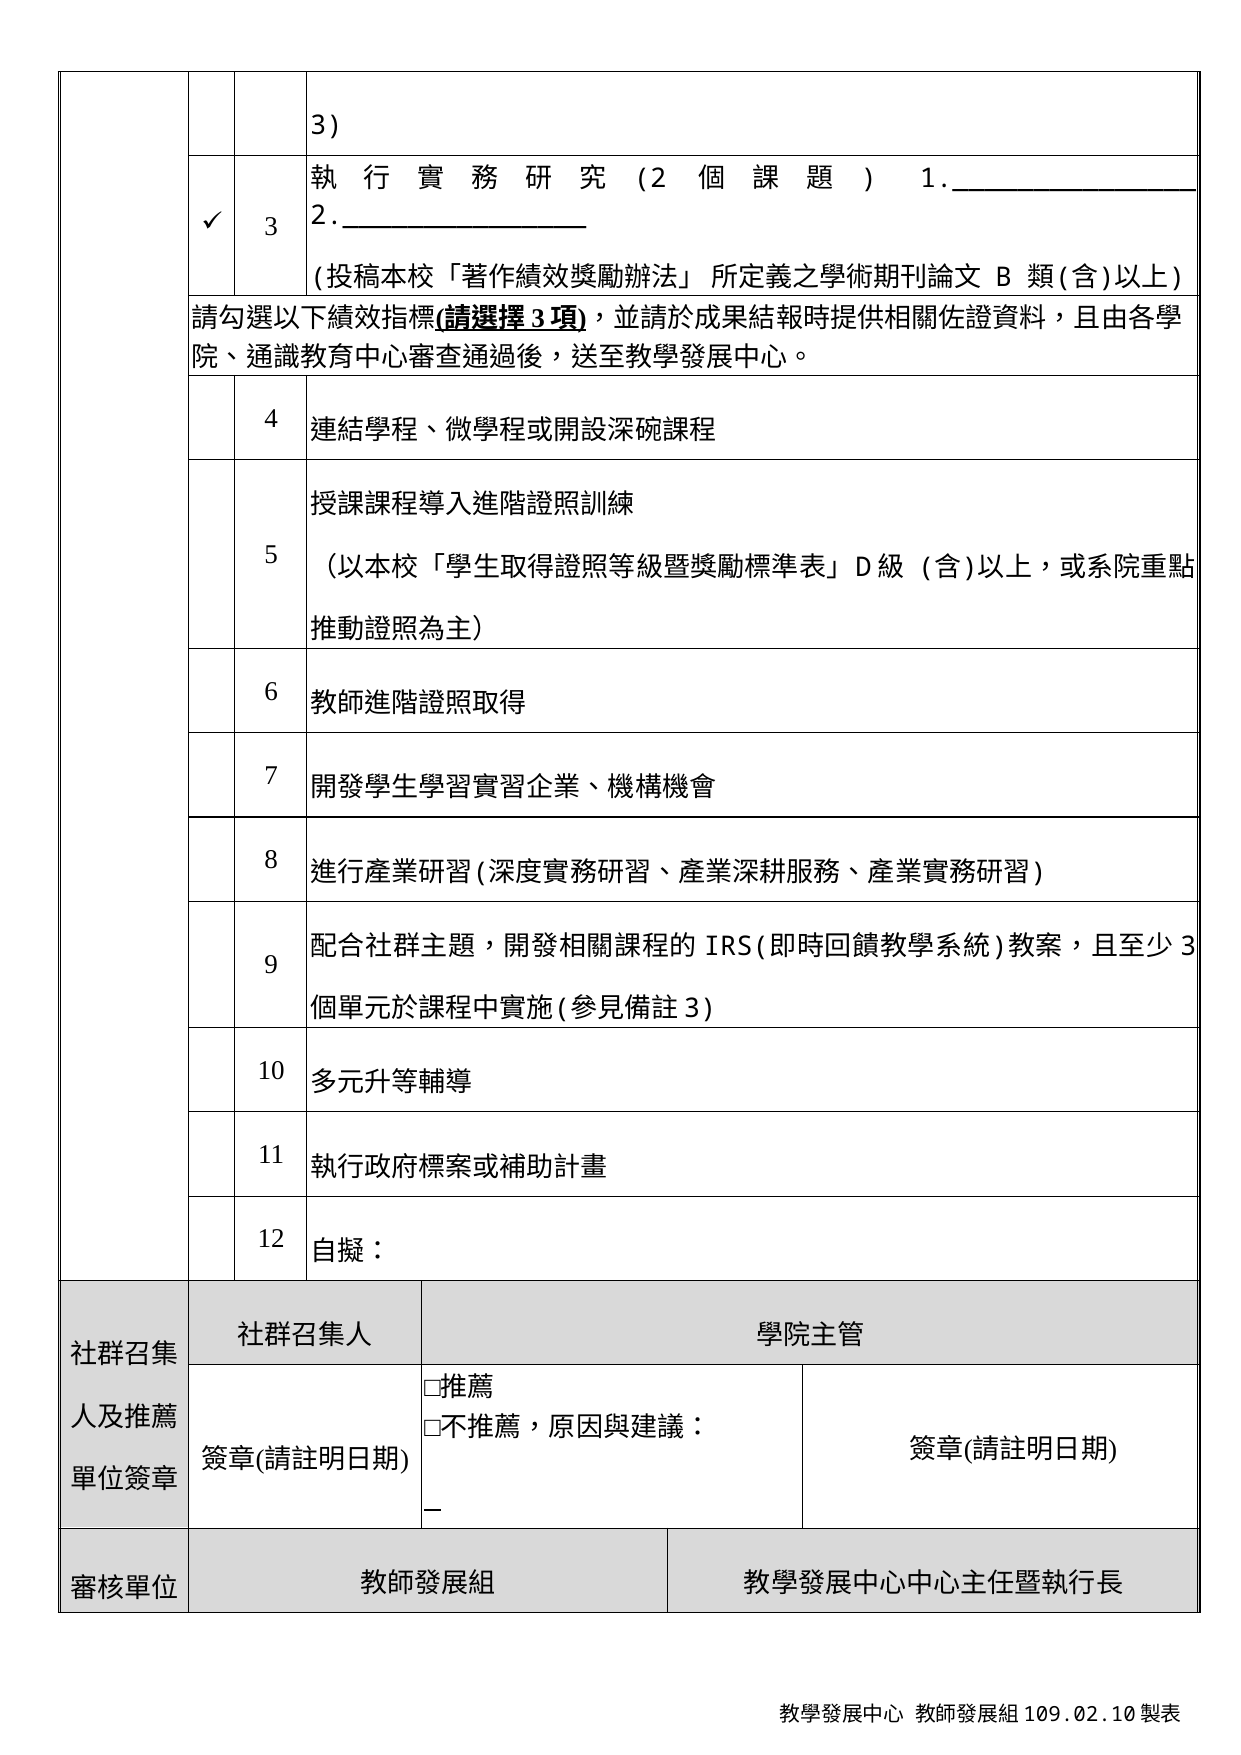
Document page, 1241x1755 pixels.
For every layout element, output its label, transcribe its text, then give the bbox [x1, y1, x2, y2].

table_cell [235, 72, 306, 155]
table_cell 社群召集人及推薦單位簽章 [61, 1281, 188, 1527]
table_cell 開發學生學習實習企業、機構機會 [307, 733, 1197, 816]
table_cell 教師發展組 [189, 1529, 667, 1612]
table_cell 請勾選以下績效指標(請選擇3項)，並請於成果結報時提供相關佐證資料，且由各學院、通識教育中心審查通過後，送至教學發展中心。 [189, 296, 1197, 375]
table_cell 10 [235, 1028, 306, 1111]
table_cell [189, 649, 234, 732]
table_cell [189, 818, 234, 901]
table_cell [189, 376, 234, 459]
table_cell 8 [235, 818, 306, 901]
table_cell 進行產業研習(深度實務研習、產業深耕服務、產業實務研習) [307, 818, 1197, 901]
table_cell 6 [235, 649, 306, 732]
table_cell 11 [235, 1112, 306, 1196]
table_cell 7 [235, 733, 306, 816]
table_cell 社群召集人 [189, 1281, 421, 1364]
table_cell  [189, 156, 234, 295]
table_cell [189, 902, 234, 1027]
table_cell 5 [235, 460, 306, 648]
table_cell [189, 460, 234, 648]
table_cell 自擬： [307, 1197, 1197, 1280]
table_cell 9 [235, 902, 306, 1027]
table_cell 簽章(請註明日期) [803, 1365, 1197, 1527]
table_cell 教學發展中心中心主任暨執行長 [668, 1529, 1197, 1612]
table_cell □推薦 □不推薦，原因與建議： [422, 1365, 802, 1527]
table_cell 教師進階證照取得 [307, 649, 1197, 732]
table_cell 配合社群主題，開發相關課程的IRS(即時回饋教學系統)教案，且至少3個單元於課程中實施(參見備註3) [307, 902, 1197, 1027]
table_cell 3 [235, 156, 306, 295]
table_cell 授課課程導入進階證照訓練 （以本校「學生取得證照等級暨獎勵標準表」D級 (含)以上，或系院重點推動證照為主） [307, 460, 1197, 648]
table_cell 12 [235, 1197, 306, 1280]
table_cell [189, 1028, 234, 1111]
table_cell [61, 72, 188, 1280]
table_cell 4 [235, 376, 306, 459]
table_cell [189, 1197, 234, 1280]
table_cell 執行政府標案或補助計畫 [307, 1112, 1197, 1196]
table_cell 學院主管 [422, 1281, 1197, 1364]
table_cell [189, 72, 234, 155]
table_cell [189, 733, 234, 816]
table_cell 審核單位 [61, 1529, 188, 1612]
table_cell [189, 1112, 234, 1196]
table_cell 簽章(請註明日期) [189, 1365, 421, 1527]
table_cell 連結學程、微學程或開設深碗課程 [307, 376, 1197, 459]
table_cell 執行實務研究(2個課題) 1._______________ 2._______________ (投稿本校「著作績效獎勵辦法」 所定義之學術期刊論文 B 類(含)以上) [307, 156, 1197, 295]
table_cell 3) [307, 72, 1197, 155]
table_cell 多元升等輔導 [307, 1028, 1197, 1111]
